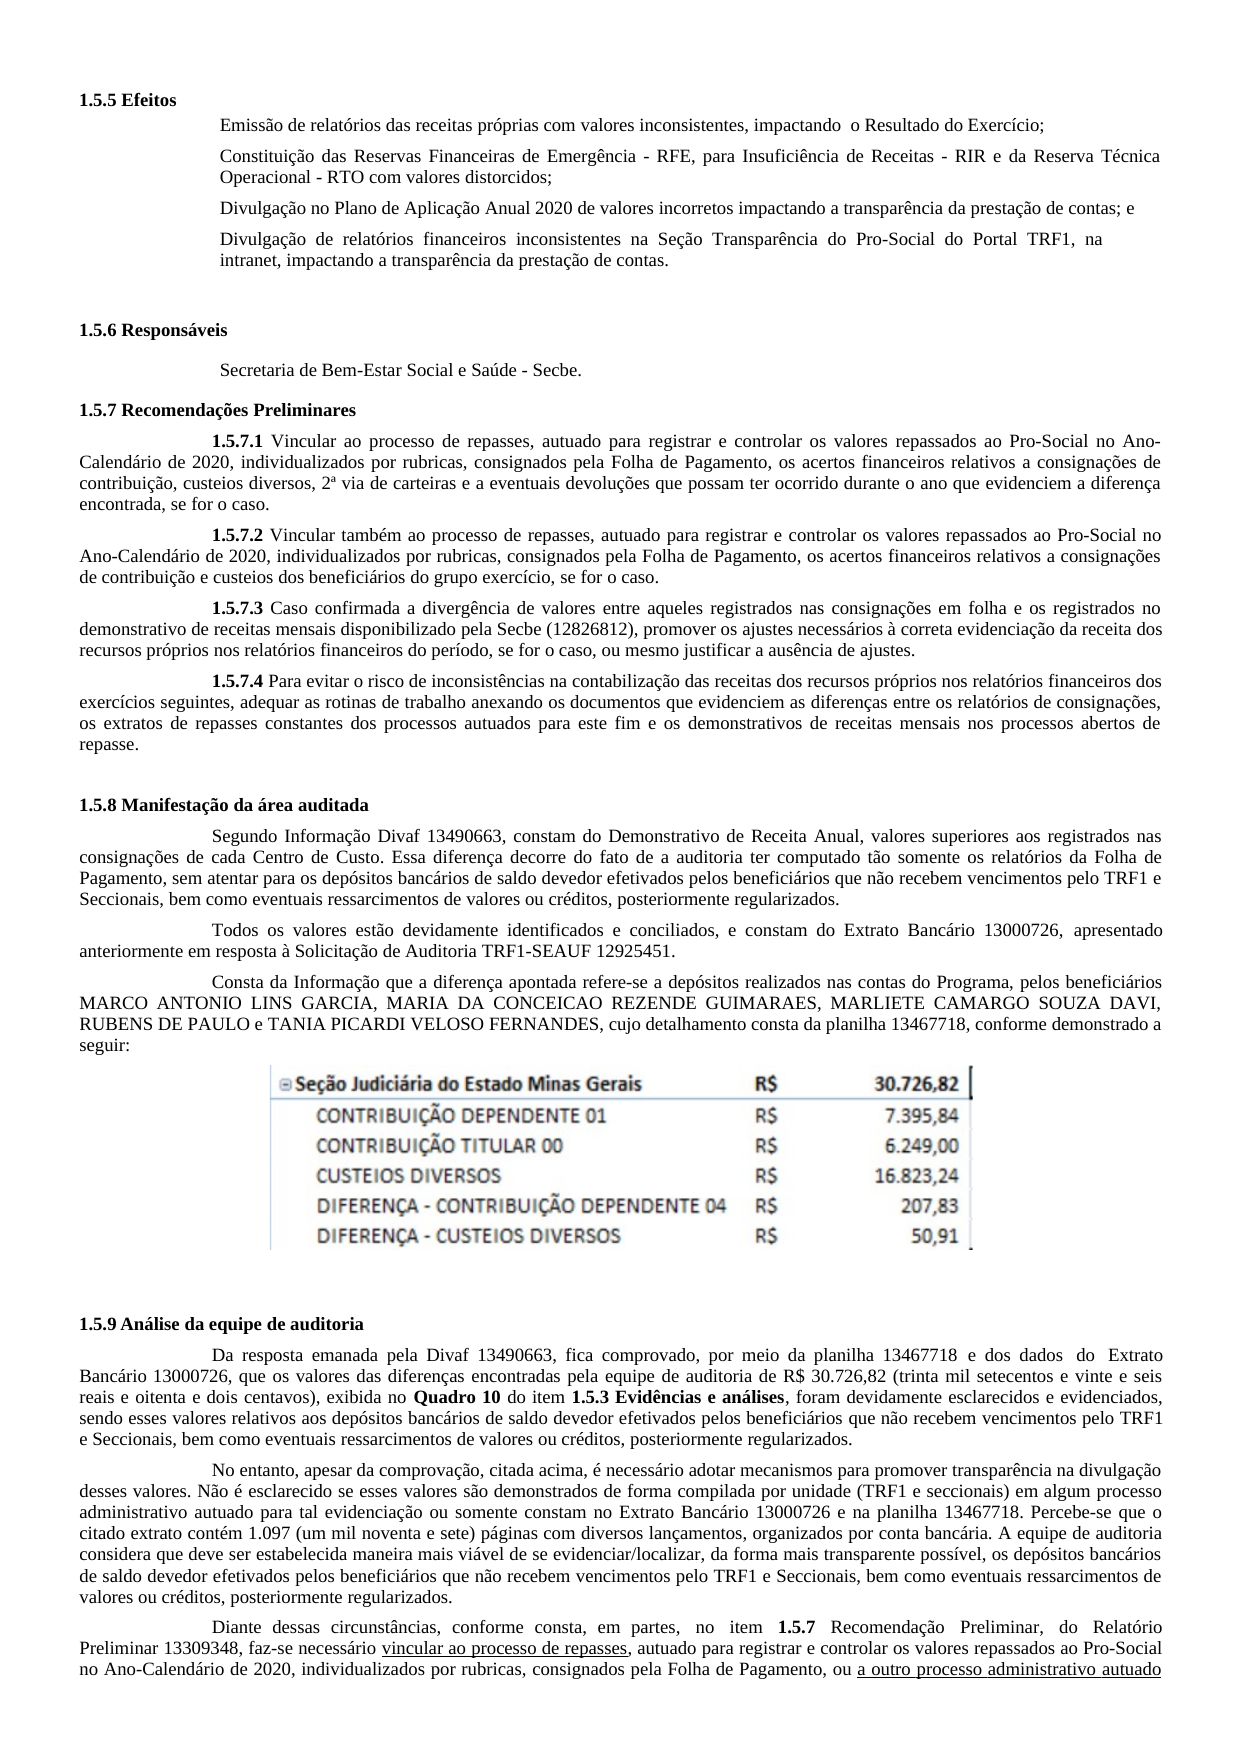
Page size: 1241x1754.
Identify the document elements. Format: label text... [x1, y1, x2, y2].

subtitle Recomendações Preliminares [79, 399, 1184, 420]
list Para evitar o risco de inconsistências na contabilização das receitas dos recursos próprios nos relatórios financeiros dos exercícios seguintes, adequar as rotinas de trabalho anexando os documentos que evidenciem as diferenças entre os relatórios de consignações, os extratos de repasses constantes dos processos autuados para este fim e os demonstrativos de receitas mensais nos processos abertos de repasse. [79, 669, 1163, 754]
text Consta da Informação que a diferença apontada refere-se a depósitos realizados nas contas do Programa, pelos beneficiários MARCO ANTONIO LINS GARCIA, MARIA DA CONCEICAO REZENDE GUIMARAES, MARLIETE CAMARGO SOUZA DAVI, [79, 971, 1163, 1013]
text Divulgação no Plano de Aplicação Anual 2020 de valores incorretos impactando a transparência da prestação de contas; e [219, 197, 1184, 218]
text RUBENS DE PAULO e TANIA PICARDI VELOSO FERNANDES, cujo detalhamento consta da planilha 13467718, conforme demonstrado a seguir: [79, 1013, 1163, 1056]
list Vincular também ao processo de repasses, autuado para registrar e controlar os valores repassados ao Pro-Social no Ano-Calendário de 2020, individualizados por rubricas, consignados pela Folha de Pagamento, os acertos financeiros relativos a consignações de contribuição e custeios dos beneficiários do grupo exercício, se for o caso. [79, 523, 1163, 587]
list Caso confirmada a divergência de valores entre aqueles registrados nas consignações em folha e os registrados no demonstrativo de receitas mensais disponibilizado pela Secbe (12826812), promover os ajustes necessários à correta evidenciação da receita dos recursos próprios nos relatórios financeiros do período, se for o caso, ou mesmo justificar a ausência de ajustes. [79, 597, 1163, 660]
text Diante dessas circunstâncias, conforme consta, em partes, no item 1.5.7 Recomendação Preliminar, do Relatório Preliminar 13309348, faz-se necessário vincular ao processo de repasses, autuado para registrar e controlar os valores repassados ao Pro-Social no Ano-Calendário de 2020, individualizados por rubricas, consignados pela Folha de Pagamento, ou a outro processo administrativo autuado [79, 1616, 1163, 1680]
subtitle Análise da equipe de auditoria [79, 1313, 1184, 1334]
text Divulgação de relatórios financeiros inconsistentes na Seção Transparência do Pro-Social do Portal TRF1, na intranet, impactando a transparência da prestação de contas. [219, 227, 1163, 270]
subtitle Efeitos [79, 89, 181, 111]
text No entanto, apesar da comprovação, citada acima, é necessário adotar mecanismos para promover transparência na divulgação desses valores. Não é esclarecido se esses valores são demonstrados de forma compilada por unidade (TRF1 e seccionais) em algum processo administrativo autuado para tal evidenciação ou somente constam no Extrato Bancário 13000726 e na planilha 13467718. Percebe-se que o citado extrato contém 1.097 (um mil noventa e sete) páginas com diversos lançamentos, organizados por conta bancária. A equipe de auditoria considera que deve ser estabelecida maneira mais viável de se evidenciar/localizar, da forma mais transparente possível, os depósitos bancários de saldo devedor efetivados pelos beneficiários que não recebem vencimentos pelo TRF1 e Seccionais, bem como eventuais ressarcimentos de valores ou créditos, posteriormente regularizados. [79, 1459, 1163, 1607]
picture [269, 1065, 973, 1250]
text Todos os valores estão devidamente identificados e conciliados, e constam do Extrato Bancário 13000726, apresentado anteriormente em resposta à Solicitação de Auditoria TRF1-SEAUF 12925451. [79, 919, 1163, 961]
text Segundo Informação Divaf 13490663, constam do Demonstrativo de Receita Anual, valores superiores aos registrados nas consignações de cada Centro de Custo. Essa diferença decorre do fato de a auditoria ter computado tão somente os relatórios da Folha de Pagamento, sem atentar para os depósitos bancários de saldo devedor efetivados pelos beneficiários que não recebem vencimentos pelo TRF1 e Seccionais, bem como eventuais ressarcimentos de valores ou créditos, posteriormente regularizados. [79, 824, 1163, 909]
subtitle Manifestação da área auditada [79, 794, 1184, 815]
text Da resposta emanada pela Divaf 13490663, fica comprovado, por meio da planilha 13467718 e dos dados do Extrato Bancário 13000726, que os valores das diferenças encontradas pela equipe de auditoria de R$ 30.726,82 (trinta mil setecentos e vinte e seis reais e oitenta e dois centavos), exibida no Quadro 10 do item 1.5.3 Evidências e análises, foram devidamente esclarecidos e evidenciados, sendo esses valores relativos aos depósitos bancários de saldo devedor efetivados pelos beneficiários que não recebem vencimentos pelo TRF1 e Seccionais, bem como eventuais ressarcimentos de valores ou créditos, posteriormente regularizados. [79, 1343, 1163, 1450]
text Constituição das Reservas Financeiras de Emergência - RFE, para Insuficiência de Receitas - RIR e da Reserva Técnica Operacional - RTO com valores distorcidos; [219, 145, 1184, 188]
text Secretaria de Bem-Estar Social e Saúde - Secbe. [219, 359, 1184, 380]
subtitle Responsáveis [79, 319, 1184, 341]
text Emissão de relatórios das receitas próprias com valores inconsistentes, impactando o Resultado do Exercício; [219, 114, 1184, 136]
list Vincular ao processo de repasses, autuado para registrar e controlar os valores repassados ao Pro-Social no Ano- Calendário de 2020, individualizados por rubricas, consignados pela Folha de Pagamento, os acertos financeiros relativos a consignações de contribuição, custeios diversos, 2ª via de carteiras e a eventuais devoluções que possam ter ocorrido durante o ano que evidenciem a diferença encontrada, se for o caso. [79, 429, 1163, 514]
